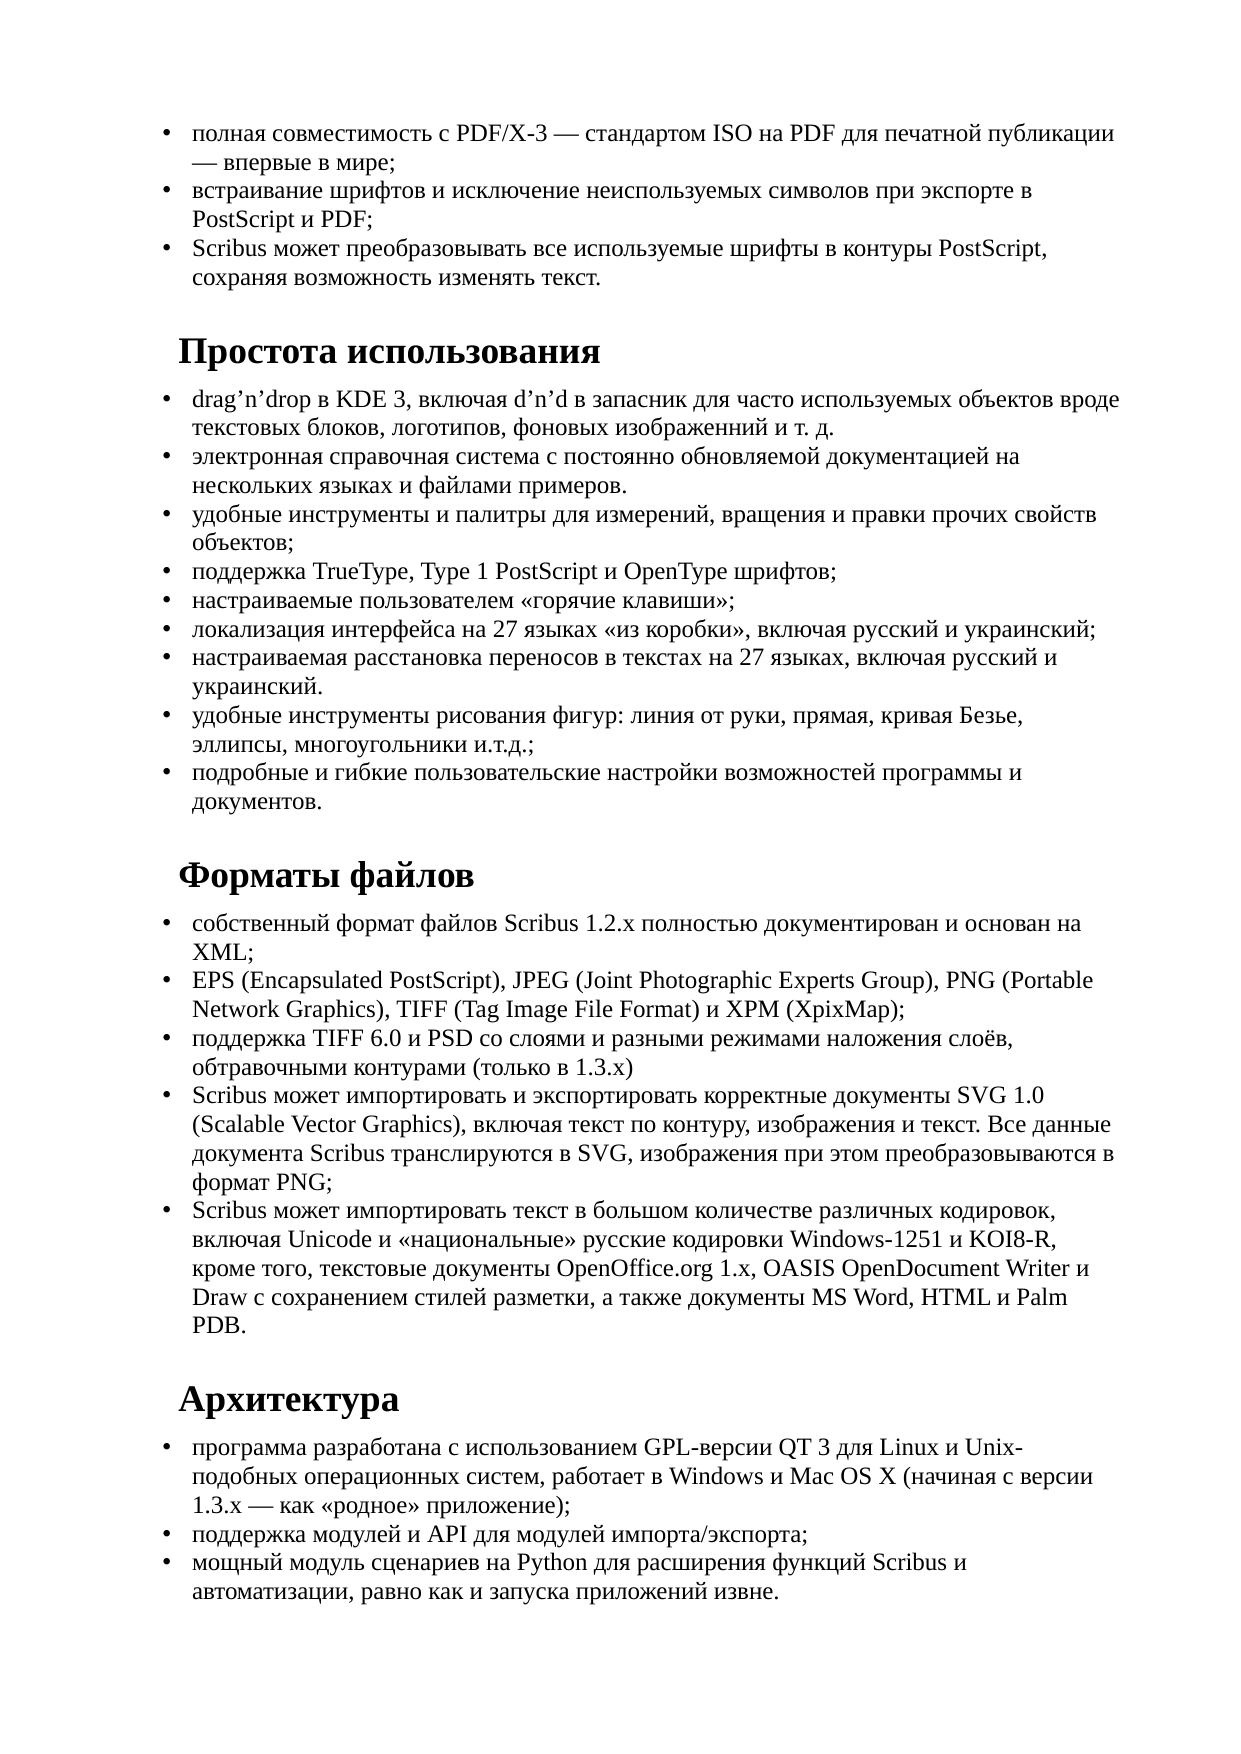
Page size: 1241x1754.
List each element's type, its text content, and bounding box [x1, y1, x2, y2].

list EPS (Encapsulated PostScript), JPEG (Joint Photographic Experts Group), PNG (Portable Network Graphics), TIFF (Tag Image File Format) и XPM (XpixMap); [162, 966, 1122, 1023]
list поддержка TrueType, Type 1 PostScript и OpenType шрифтов; [162, 556, 1122, 585]
list собственный формат файлов Scribus 1.2.x полностью документирован и основан на XML; [162, 908, 1122, 966]
list подробные и гибкие пользовательские настройки возможностей программы и документов. [162, 757, 1122, 815]
list drag’n’drop в KDE 3, включая d’n’d в запасник для часто используемых объектов вроде текстовых блоков, логотипов, фоновых изображенний и т. д. [162, 384, 1122, 441]
subtitle Форматы файлов [118, 852, 1122, 896]
list поддержка модулей и API для модулей импорта/экспорта; [162, 1519, 1122, 1547]
list настраиваемые пользователем «горячие клавиши»; [162, 585, 1122, 614]
list удобные инструменты и палитры для измерений, вращения и правки прочих свойств объектов; [162, 499, 1122, 556]
list удобные инструменты рисования фигур: линия от руки, прямая, кривая Безье, эллипсы, многоугольники и.т.д.; [162, 700, 1122, 757]
subtitle Простота использования [118, 328, 1122, 371]
list локализация интерфейса на 27 языках «из коробки», включая русский и украинский; [162, 614, 1122, 642]
list настраиваемая расстановка переносов в текстах на 27 языках, включая русский и украинский. [162, 642, 1122, 700]
list программа разработана с использованием GPL-версии QT 3 для Linux и Unix-подобных операционных систем, работает в Windows и Mac OS X (начиная с версии 1.3.х — как «родное» приложение); [162, 1432, 1122, 1519]
list полная совместимость с PDF/X-3 — стандартом ISO на PDF для печатной публикации — впервые в мире; [162, 118, 1122, 176]
list мощный модуль сценариев на Python для расширения функций Scribus и автоматизации, равно как и запуска приложений извне. [162, 1547, 1122, 1605]
list Scribus может преобразовывать все используемые шрифты в контуры PostScript, сохраняя возможность изменять текст. [162, 233, 1122, 291]
list поддержка TIFF 6.0 и PSD со слоями и разными режимами наложения слоёв, обтравочными контурами (только в 1.3.x) [162, 1023, 1122, 1081]
list встраивание шрифтов и исключение неиспользуемых символов при экспорте в PostScript и PDF; [162, 176, 1122, 233]
list электронная справочная система с постоянно обновляемой документацией на нескольких языках и файлами примеров. [162, 441, 1122, 499]
subtitle Архитектура [118, 1377, 1122, 1420]
list Scribus может импортировать текст в большом количестве различных кодировок, включая Unicode и «национальные» русские кодировки Windows-1251 и KOI8-R, кроме того, текстовые документы OpenOffice.org 1.x, OASIS OpenDocument Writer и Draw с сохранением стилей разметки, а также документы MS Word, HTML и Palm PDB. [162, 1196, 1122, 1339]
list Scribus может импортировать и экспортировать корректные документы SVG 1.0 (Scalable Vector Graphics), включая текст по контуру, изображения и текст. Все данные документа Scribus транслируются в SVG, изображения при этом преобразовываются в формат PNG; [162, 1081, 1122, 1196]
